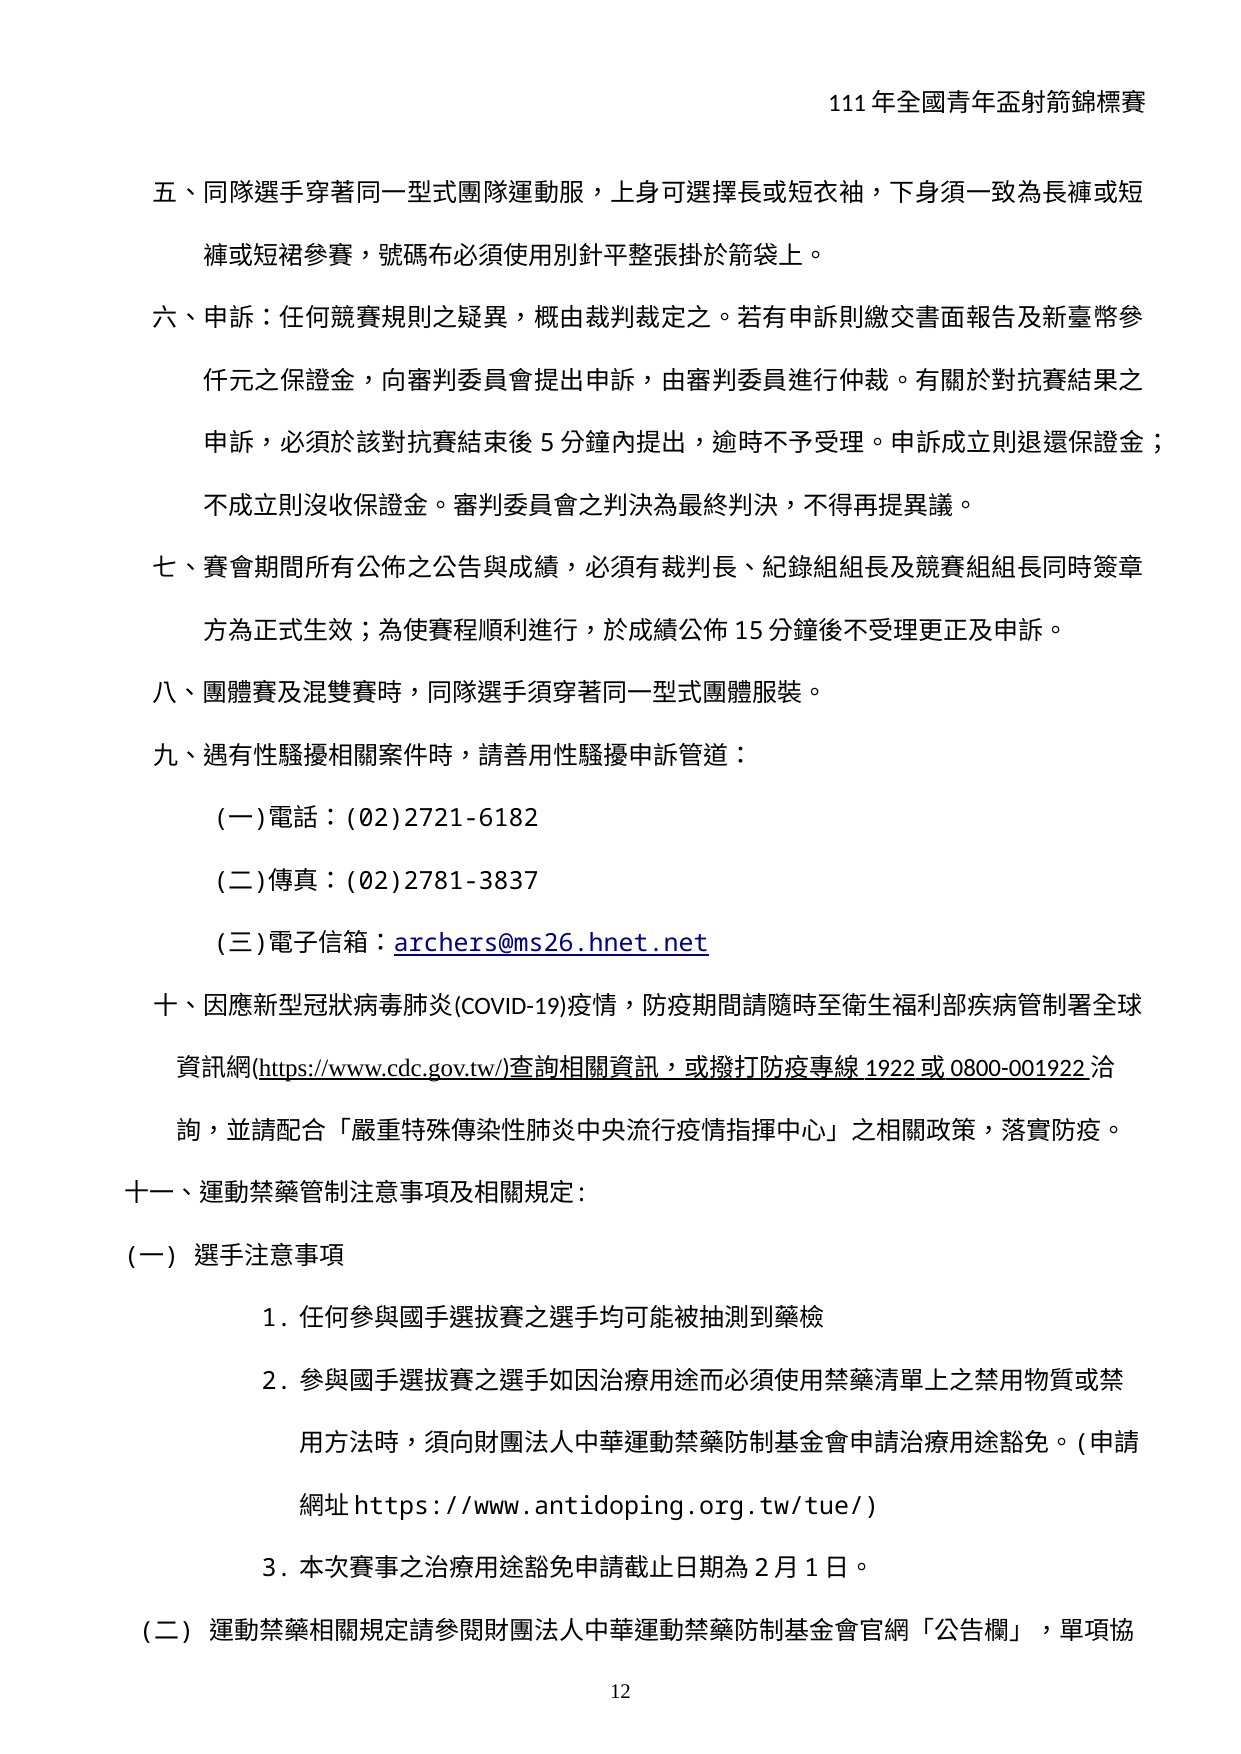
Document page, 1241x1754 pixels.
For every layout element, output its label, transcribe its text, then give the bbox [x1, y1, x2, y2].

text 六、申訴：任何競賽規則之疑異，概由裁判裁定之。若有申訴則繳交書面報告及新臺幣參仟元之保證金，向審判委員會提出申訴，由審判委員進行仲裁。有關於對抗賽結果之申訴，必須於該對抗賽結束後5分鐘內提出，逾時不予受理。申訴成立則退還保證金；不成立則沒收保證金。審判委員會之判決為最終判決，不得再提異議。 [153, 274, 1146, 524]
text 九、遇有性騷擾相關案件時，請善用性騷擾申訴管道： [153, 712, 1146, 774]
list 本次賽事之治療用途豁免申請截止日期為2月1日。 [261, 1524, 1146, 1587]
text (一)電話：(02)2721-6182 [153, 774, 1146, 837]
text (三)電子信箱：archers@ms26.hnet.net [153, 899, 1146, 962]
text 七、賽會期間所有公佈之公告與成績，必須有裁判長、紀錄組組長及競賽組組長同時簽章方為正式生效；為使賽程順利進行，於成績公佈15分鐘後不受理更正及申訴。 [153, 524, 1146, 649]
text (一) 選手注意事項 [124, 1212, 1146, 1274]
text 十一、運動禁藥管制注意事項及相關規定: [124, 1149, 1146, 1212]
text (二)傳真：(02)2781-3837 [153, 837, 1146, 899]
text 十、因應新型冠狀病毒肺炎(COVID-19)疫情，防疫期間請隨時至衛生福利部疾病管制署全球 [153, 962, 1146, 1024]
text 五、同隊選手穿著同一型式團隊運動服，上身可選擇長或短衣袖，下身須一致為長褲或短褲或短裙參賽，號碼布必須使用別針平整張掛於箭袋上。 [153, 149, 1146, 274]
list 參與國手選拔賽之選手如因治療用途而必須使用禁藥清單上之禁用物質或禁用方法時，須向財團法人中華運動禁藥防制基金會申請治療用途豁免。(申請網址https://www.antidoping.org.tw/tue/) [261, 1337, 1146, 1524]
text 詢，並請配合「嚴重特殊傳染性肺炎中央流行疫情指揮中心」之相關政策，落實防疫。 [153, 1087, 1146, 1149]
text 資訊網(https://www.cdc.gov.tw/)查詢相關資訊，或撥打防疫專線1922或0800-001922洽 [153, 1024, 1146, 1087]
text 八、團體賽及混雙賽時，同隊選手須穿著同一型式團體服裝。 [153, 649, 1146, 712]
list 任何參與國手選拔賽之選手均可能被抽測到藥檢 [261, 1274, 1146, 1337]
text (二) 運動禁藥相關規定請參閱財團法人中華運動禁藥防制基金會官網「公告欄」，單項協 [124, 1587, 1146, 1649]
